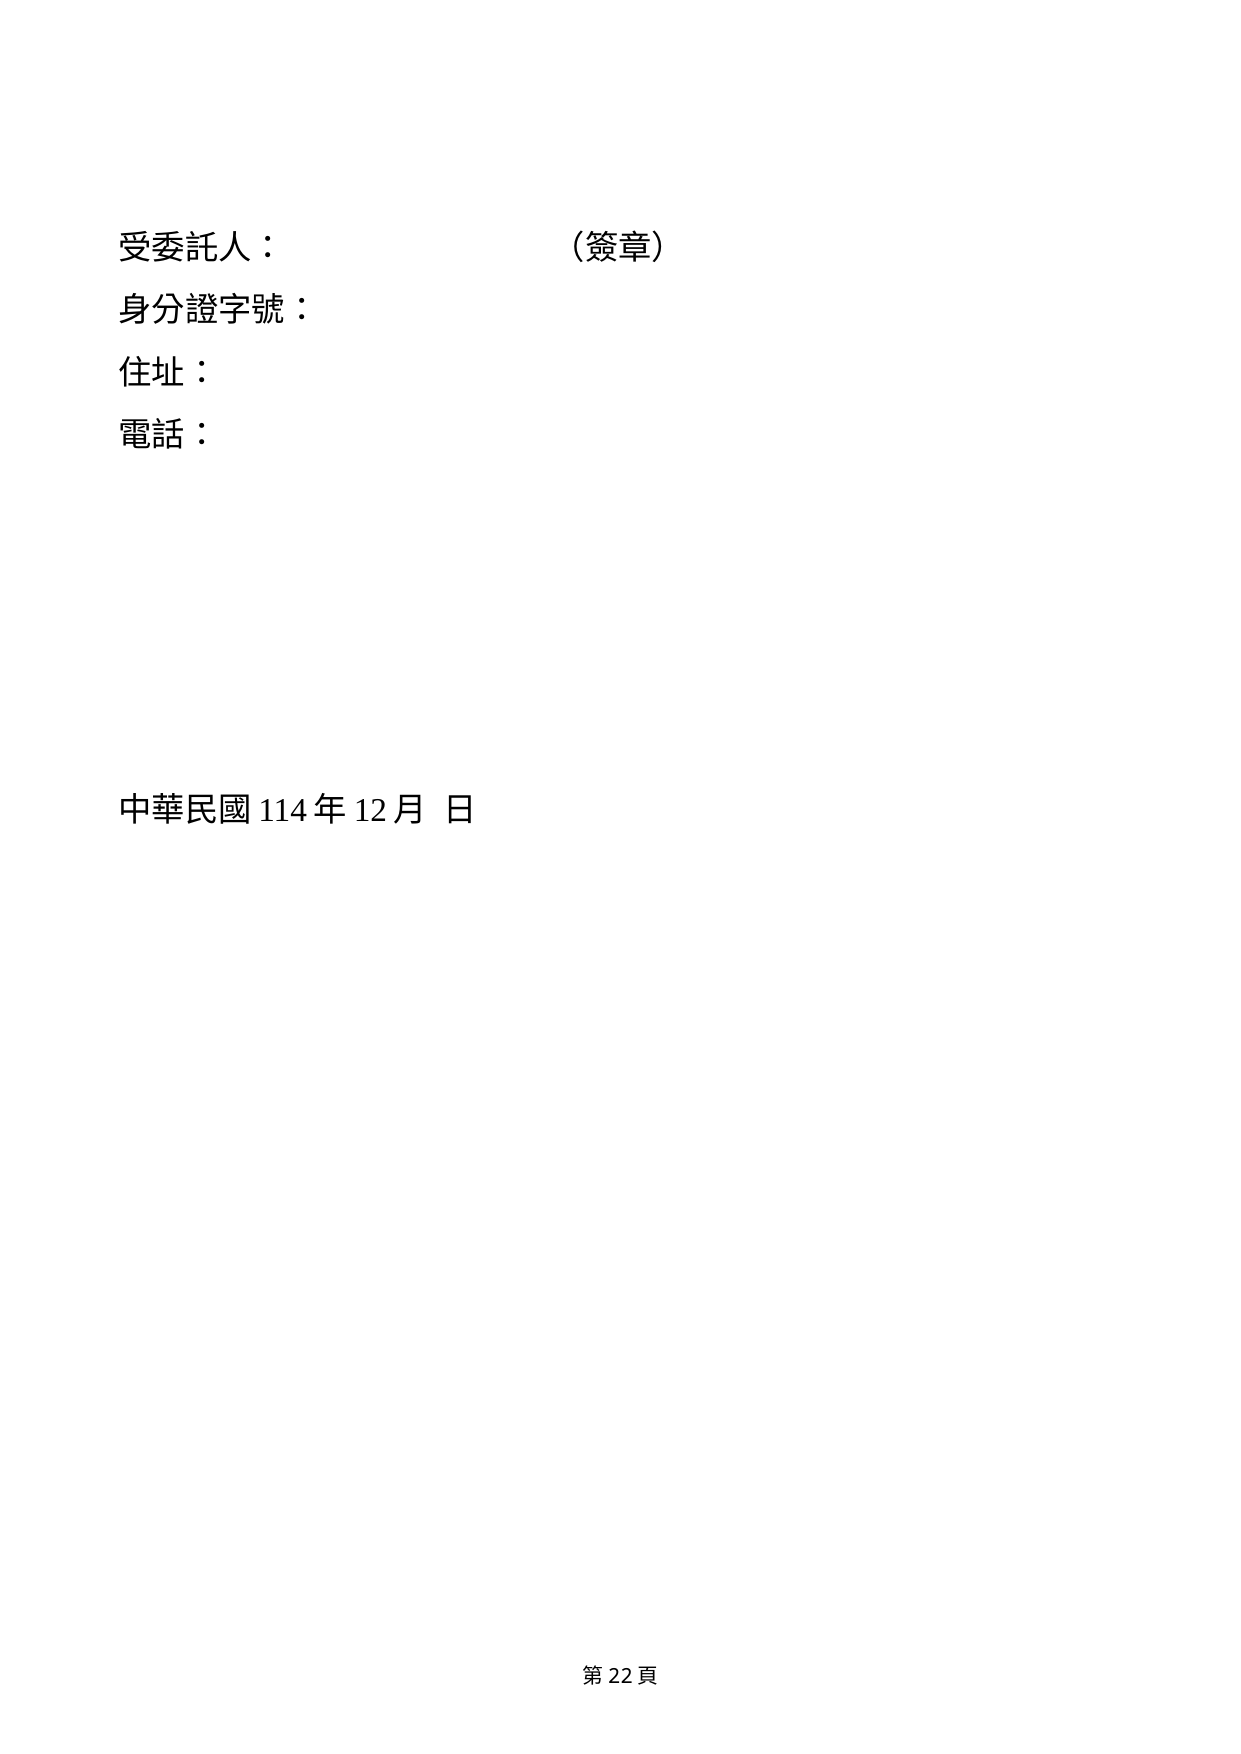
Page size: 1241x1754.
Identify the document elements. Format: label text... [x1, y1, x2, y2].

text 中華民國114年12月 日 [118, 766, 1122, 828]
text 住址： [118, 328, 1122, 391]
text 受委託人： （簽章） [118, 203, 1122, 266]
text 電話： [118, 391, 1122, 453]
text 身分證字號： [118, 266, 1122, 328]
